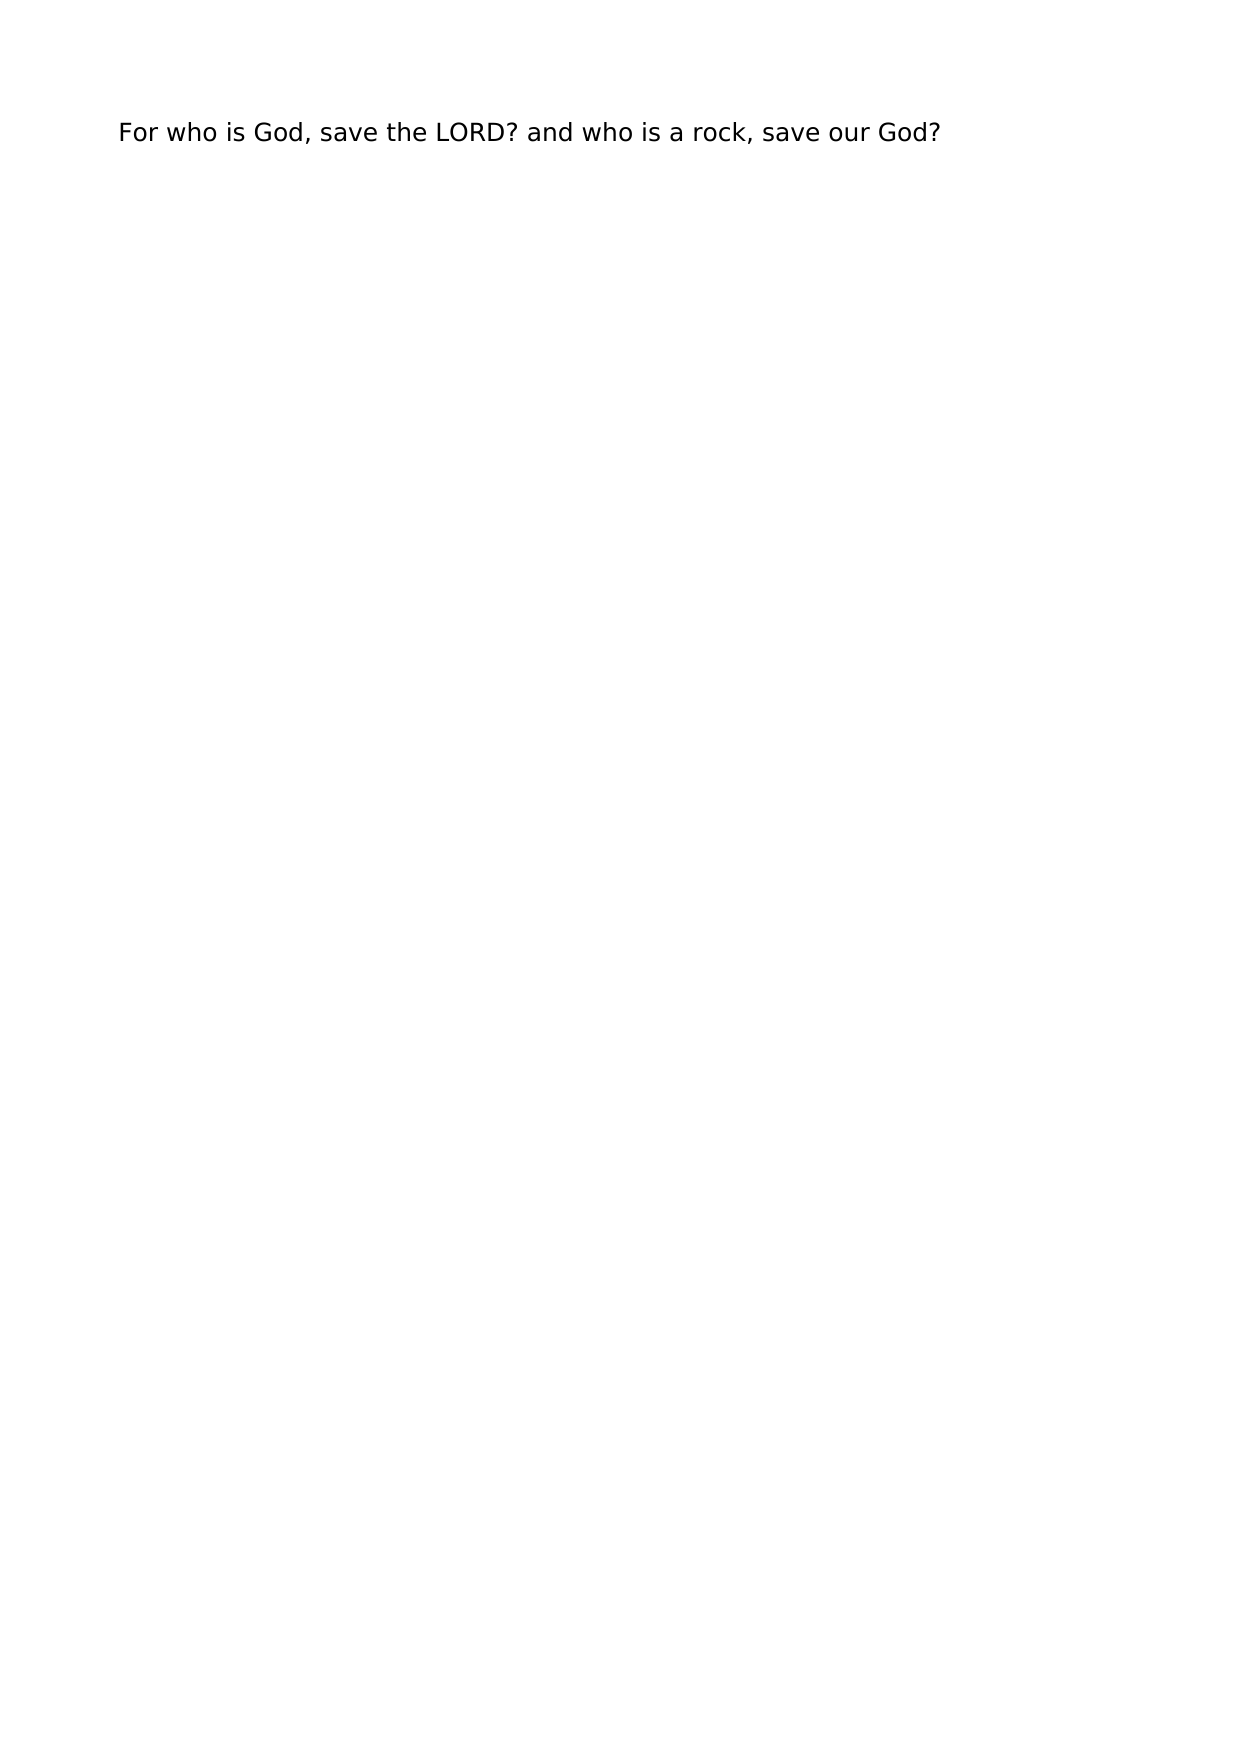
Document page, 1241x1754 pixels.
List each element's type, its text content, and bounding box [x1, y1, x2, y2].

text For who is God, save the LORD? and who is a rock, save our God? [118, 118, 1122, 147]
